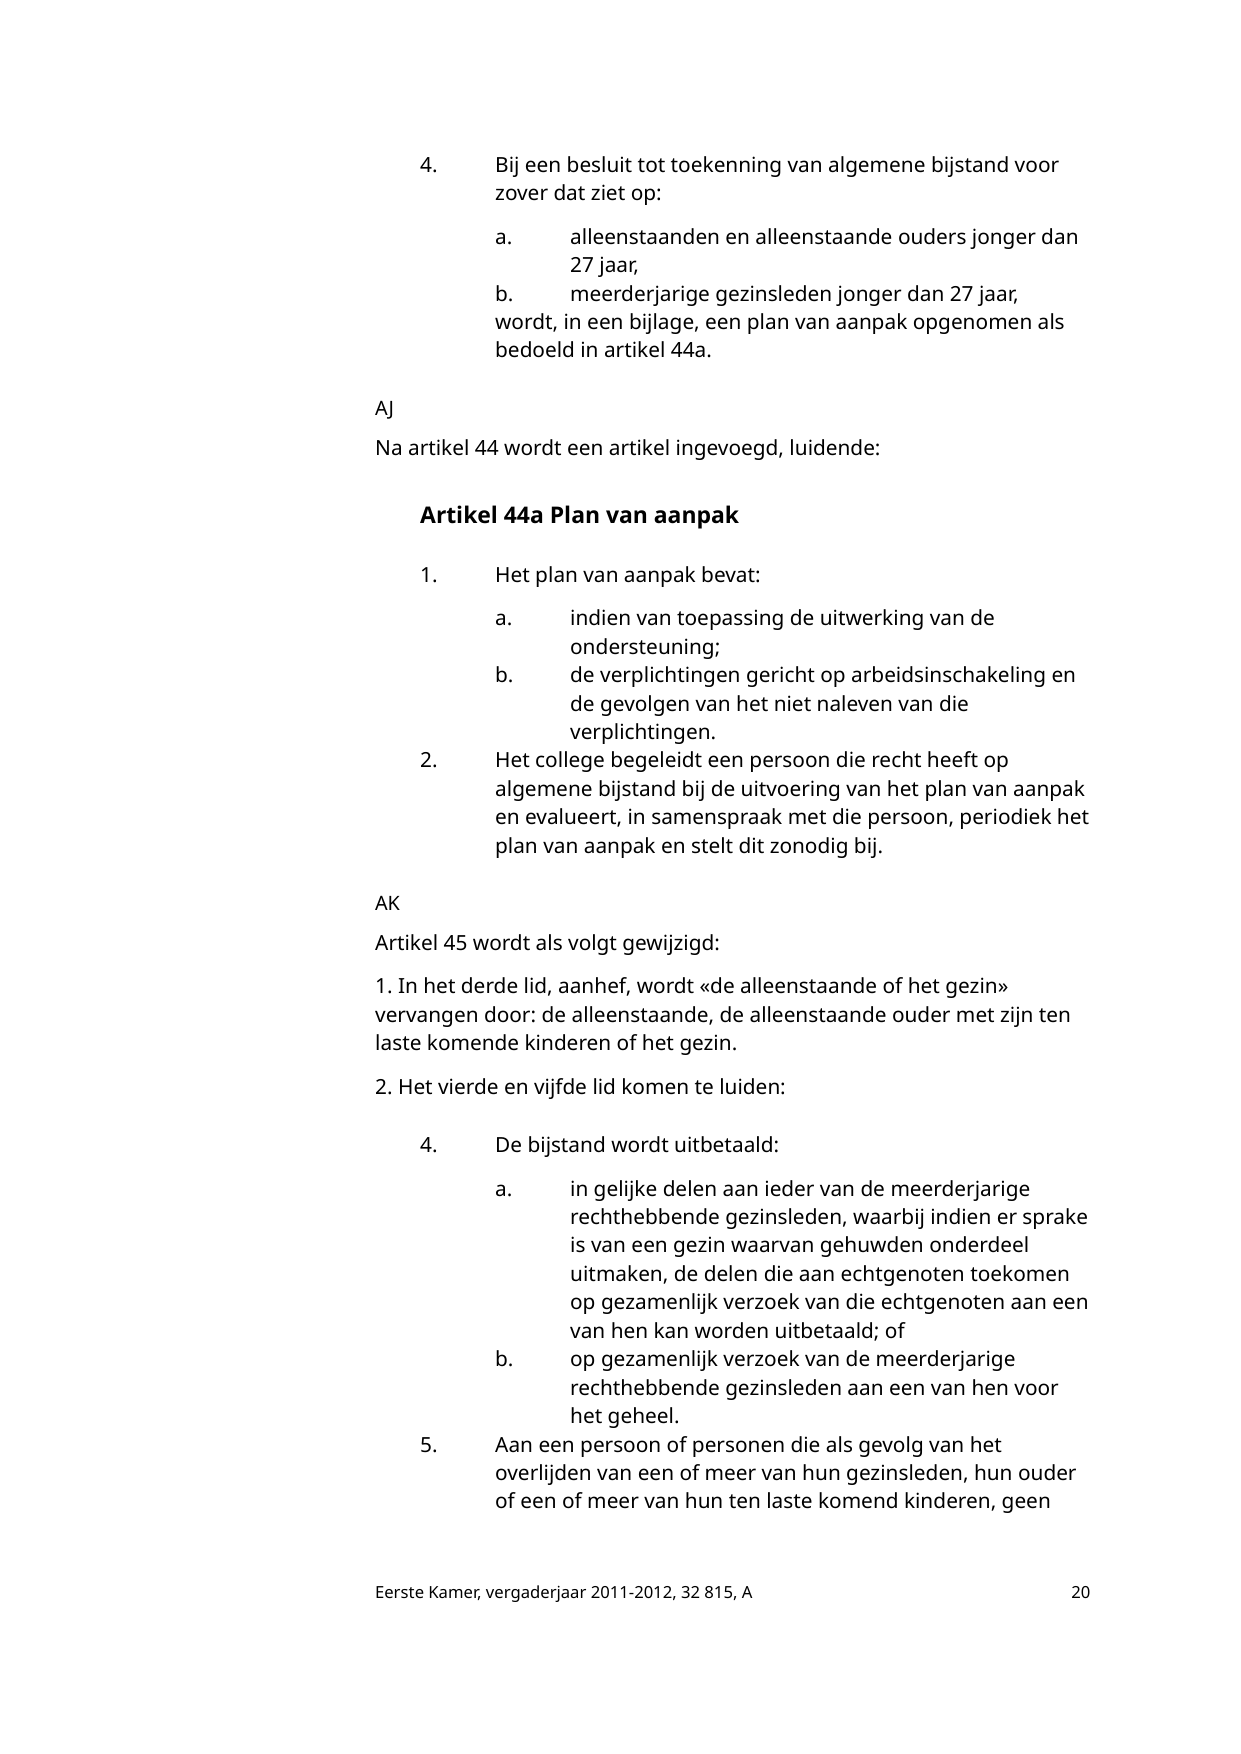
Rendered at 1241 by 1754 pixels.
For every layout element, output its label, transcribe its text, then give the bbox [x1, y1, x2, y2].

list alleenstaanden en alleenstaande ouders jonger dan 27 jaar, [495, 222, 1090, 279]
subtitle Artikel 44a Plan van aanpak [420, 499, 1090, 530]
list De bijstand wordt uitbetaald: [420, 1130, 1090, 1159]
list Aan een persoon of personen die als gevolg van het overlijden van een of meer van hun gezinsleden, hun ouder of een of meer van hun ten laste komend kinderen, geen [420, 1430, 1090, 1515]
list wordt, in een bijlage, een plan van aanpak opgenomen als bedoeld in artikel 44a. [420, 307, 1090, 364]
list Bij een besluit tot toekenning van algemene bijstand voor zover dat ziet op: [420, 150, 1090, 207]
list de verplichtingen gericht op arbeidsinschakeling en de gevolgen van het niet naleven van die verplichtingen. [495, 660, 1090, 746]
list op gezamenlijk verzoek van de meerderjarige rechthebbende gezinsleden aan een van hen voor het geheel. [495, 1344, 1090, 1430]
list indien van toepassing de uitwerking van de ondersteuning; [495, 603, 1090, 660]
text 1. In het derde lid, aanhef, wordt «de alleenstaande of het gezin» vervangen door: de alleenstaande, de alleenstaande ouder met zijn ten laste komende kinderen of het gezin. [375, 972, 1090, 1057]
list meerderjarige gezinsleden jonger dan 27 jaar, [495, 279, 1090, 307]
text Artikel 45 wordt als volgt gewijzigd: [375, 928, 1090, 957]
text AJ [375, 394, 1090, 421]
list Het plan van aanpak bevat: [420, 560, 1090, 588]
text AK [375, 889, 1090, 916]
list in gelijke delen aan ieder van de meerderjarige rechthebbende gezinsleden, waarbij indien er sprake is van een gezin waarvan gehuwden onderdeel uitmaken, de delen die aan echtgenoten toekomen op gezamenlijk verzoek van die echtgenoten aan een van hen kan worden uitbetaald; of [495, 1174, 1090, 1344]
text 2. Het vierde en vijfde lid komen te luiden: [375, 1072, 1090, 1100]
text Na artikel 44 wordt een artikel ingevoegd, luidende: [375, 433, 1090, 461]
list Het college begeleidt een persoon die recht heeft op algemene bijstand bij de uitvoering van het plan van aanpak en evalueert, in samenspraak met die persoon, periodiek het plan van aanpak en stelt dit zonodig bij. [420, 746, 1090, 859]
